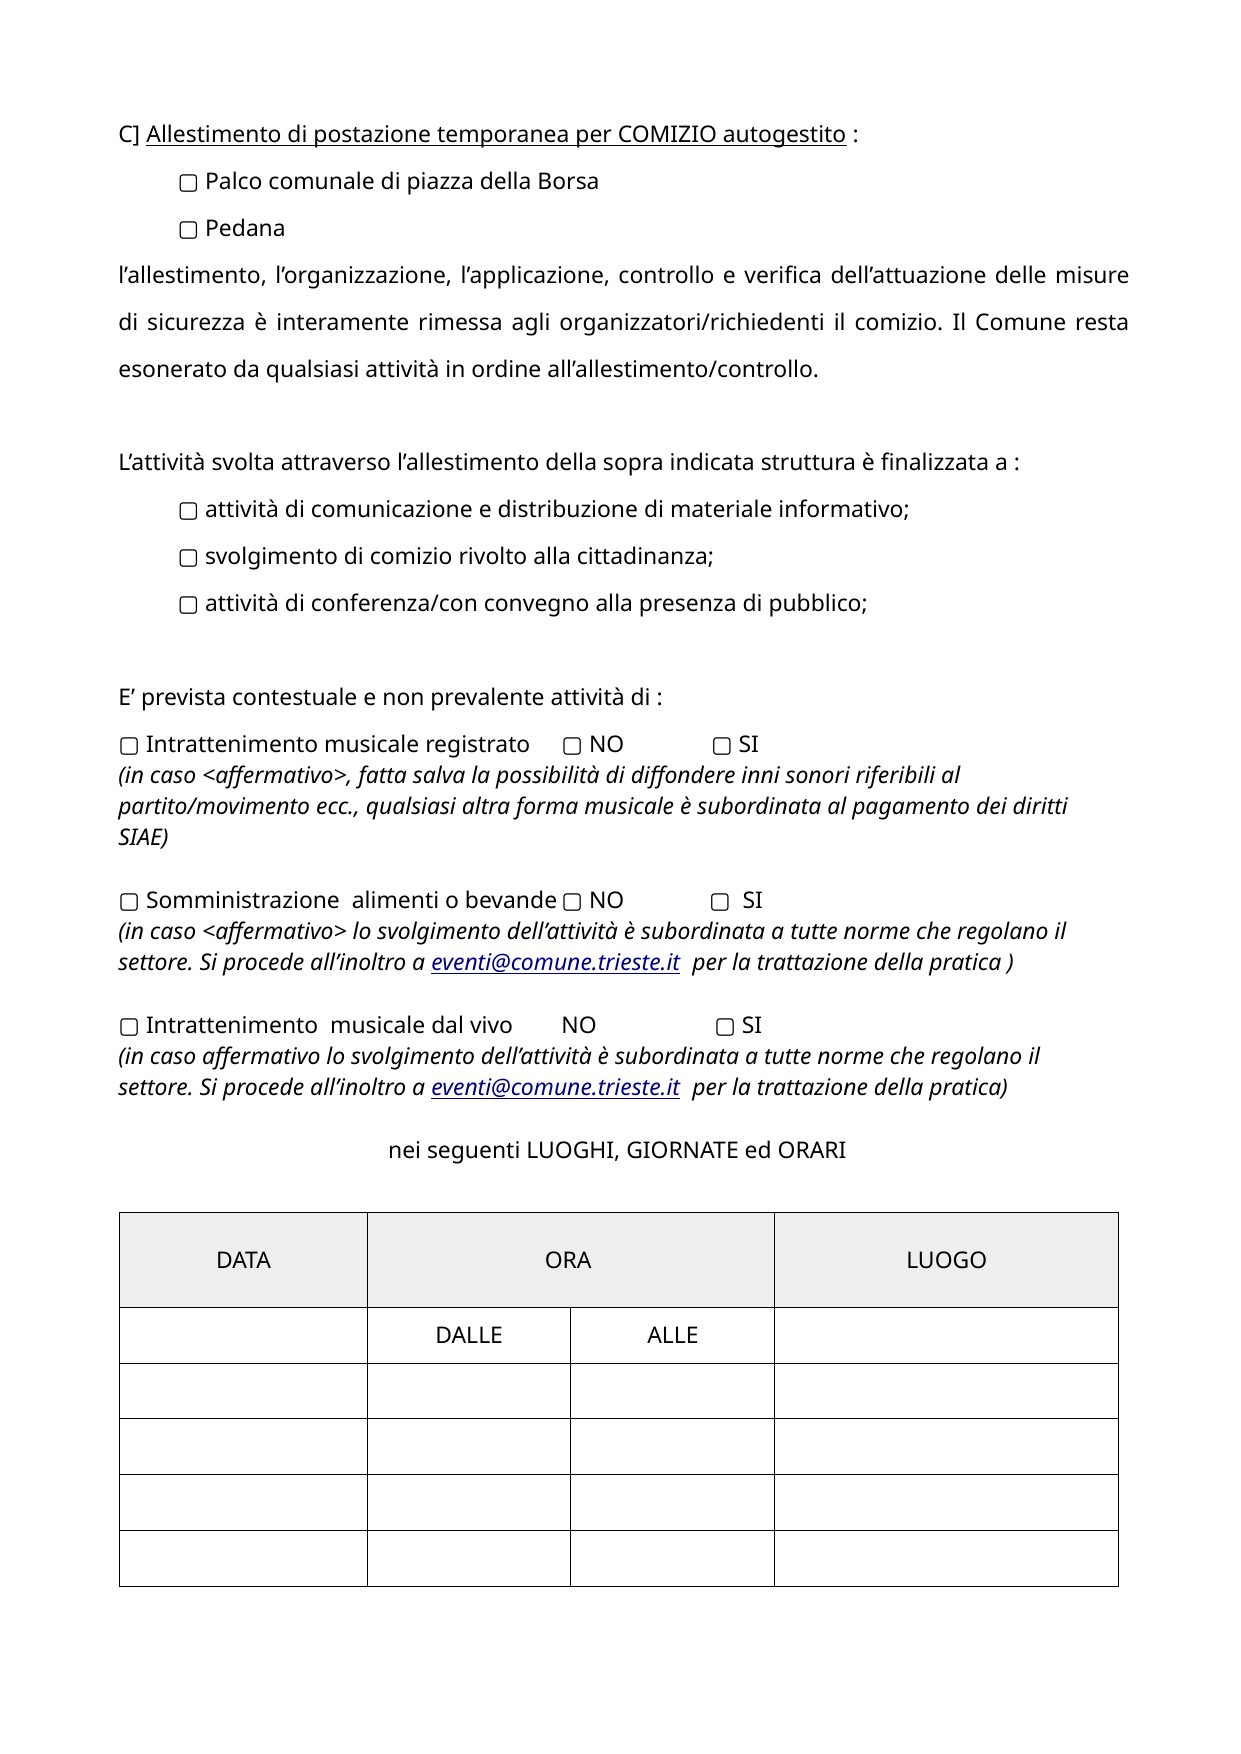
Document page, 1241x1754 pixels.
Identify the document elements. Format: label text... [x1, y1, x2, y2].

table_cell [120, 1475, 367, 1530]
table_cell [368, 1531, 570, 1586]
text ▢ Intrattenimento musicale registrato ▢ NO ▢ SI [118, 727, 1122, 759]
text l’allestimento, l’organizzazione, l’applicazione, controllo e verifica dell’attuazione delle misure di sicurezza è interamente rimessa agli organizzatori/richiedenti il comizio. Il Comune resta esonerato da qualsiasi attività in ordine all’allestimento/controllo. [118, 259, 1130, 384]
table_cell [775, 1419, 1118, 1474]
table_header LUOGO [775, 1213, 1118, 1307]
subtitle ▢ Palco comunale di piazza della Borsa [177, 165, 1128, 196]
table_cell DALLE [368, 1308, 570, 1362]
text C] Allestimento di postazione temporanea per COMIZIO autogestito : [118, 118, 1130, 149]
table_header DATA [120, 1213, 367, 1307]
table_cell [775, 1308, 1118, 1362]
text ▢ attività di conferenza/con convegno alla presenza di pubblico; [177, 587, 1128, 618]
list (in caso affermativo lo svolgimento dell’attività è subordinata a tutte norme che regolano il settore. Si procede all’inoltro a eventi@comune.trieste.it per la trattazione della pratica) [118, 1040, 1122, 1102]
table_cell [775, 1531, 1118, 1586]
table_cell [120, 1364, 367, 1418]
table_cell [368, 1419, 570, 1474]
subtitle nei seguenti LUOGHI, GIORNATE ed ORARI [118, 1134, 1122, 1165]
table_cell [571, 1364, 774, 1418]
table_cell [120, 1531, 367, 1586]
text E’ prevista contestuale e non prevalente attività di : [118, 681, 1130, 712]
text ▢ Somministrazione alimenti o bevande ▢ NO ▢ SI [118, 884, 1122, 915]
text L’attività svolta attraverso l’allestimento della sopra indicata struttura è finalizzata a : [118, 446, 1130, 477]
table_cell [775, 1475, 1118, 1530]
table_cell [571, 1475, 774, 1530]
table_cell [775, 1364, 1118, 1418]
table_cell [368, 1364, 570, 1418]
text ▢ attività di comunicazione e distribuzione di materiale informativo; [177, 493, 1128, 524]
text (in caso <affermativo>, fatta salva la possibilità di diffondere inni sonori riferibili al partito/movimento ecc., qualsiasi altra forma musicale è subordinata al pagamento dei diritti SIAE) [118, 759, 1122, 852]
text ▢ svolgimento di comizio rivolto alla cittadinanza; [177, 540, 1128, 571]
table_cell [571, 1419, 774, 1474]
subtitle ▢ Pedana [177, 212, 1128, 243]
table_cell [571, 1531, 774, 1586]
table_header ORA [368, 1213, 774, 1307]
table_cell [120, 1308, 367, 1362]
text (in caso <affermativo> lo svolgimento dell’attività è subordinata a tutte norme che regolano il settore. Si procede all’inoltro a eventi@comune.trieste.it per la trattazione della pratica ) [118, 915, 1122, 977]
list ▢ Intrattenimento musicale dal vivo NO ▢ SI [118, 1009, 1122, 1040]
table_cell [120, 1419, 367, 1474]
table_cell ALLE [571, 1308, 774, 1362]
table_cell [368, 1475, 570, 1530]
